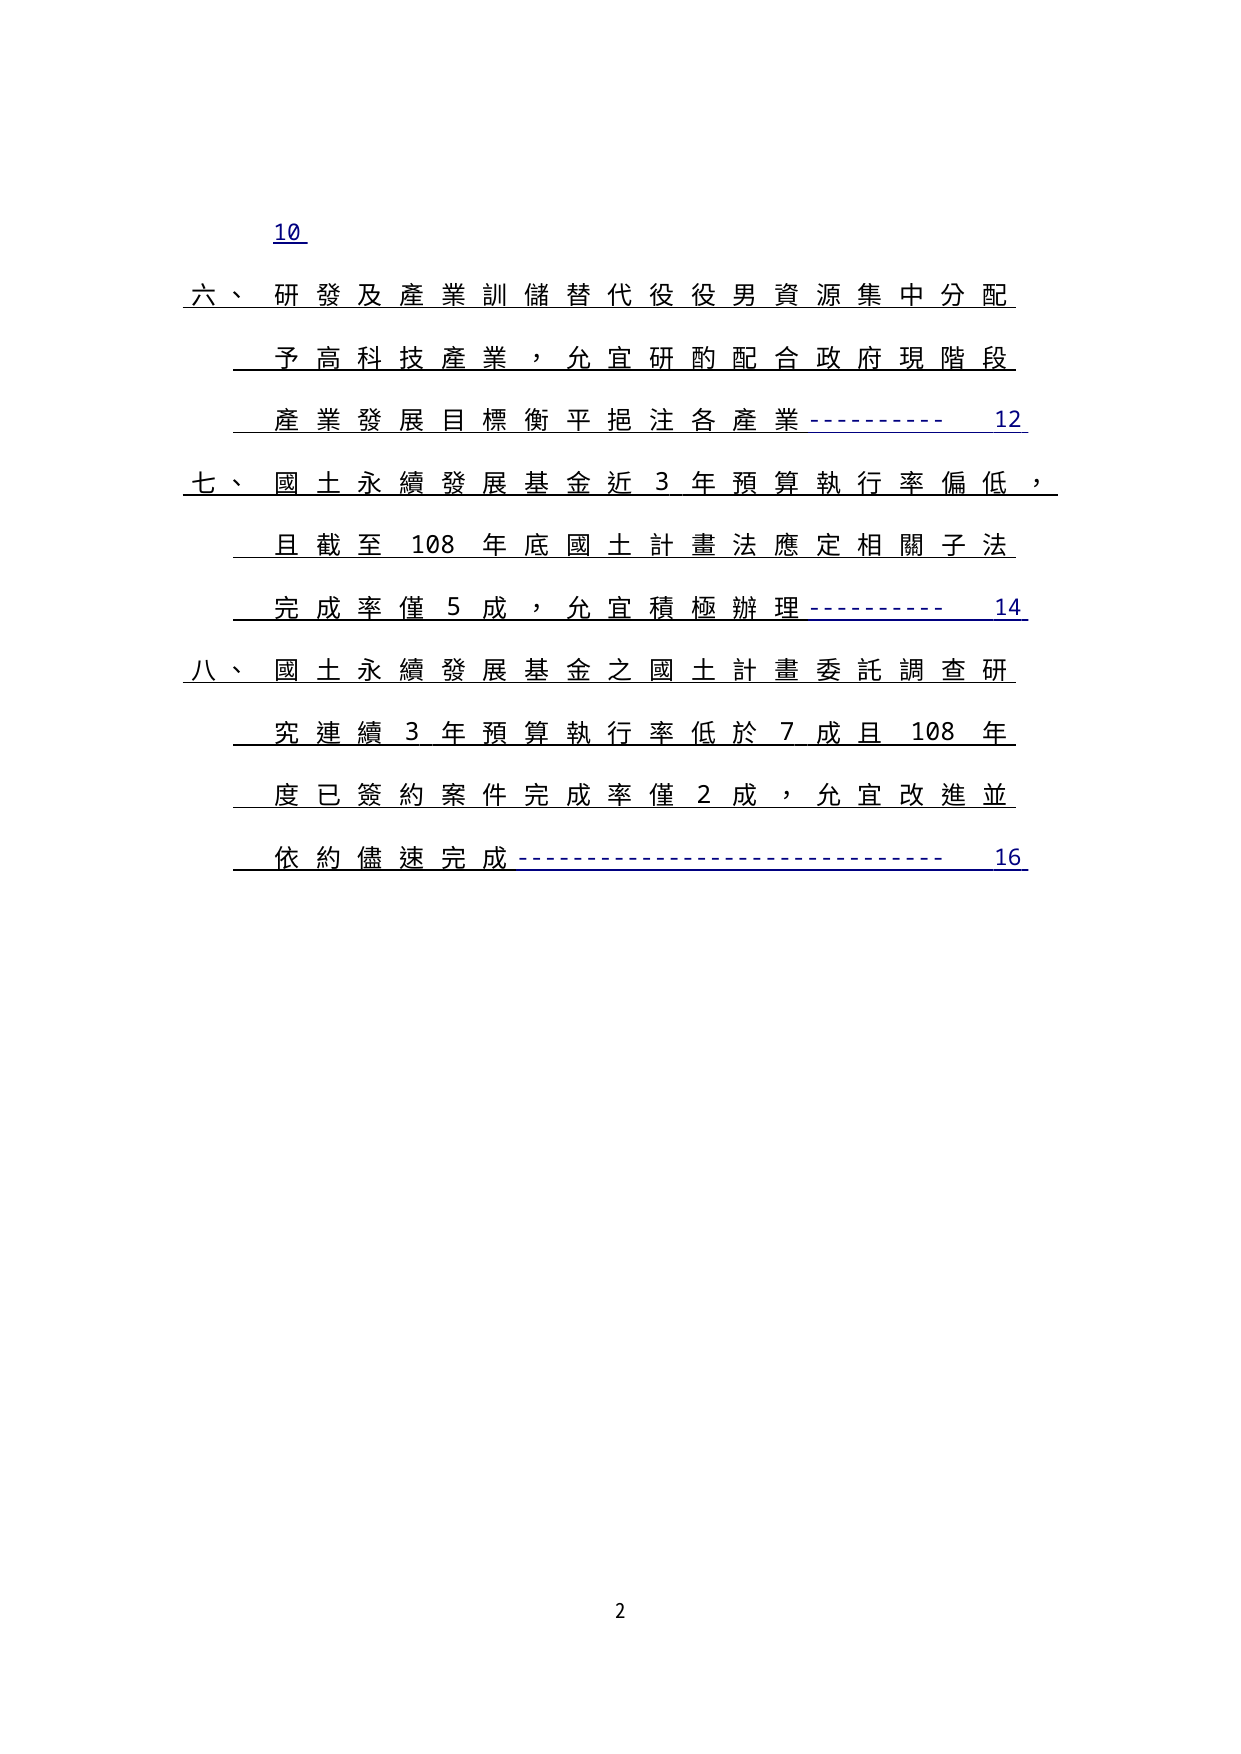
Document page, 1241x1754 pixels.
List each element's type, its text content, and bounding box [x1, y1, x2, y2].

text 七、國土永續發展基金近3年預算執行率偏低，且截至108年底國土計畫法應定相關子法完成率僅5成，允宜積極辦理 14 [183, 439, 1028, 494]
text 10 [183, 189, 1028, 252]
text 六、研發及產業訓儲替代役役男資源集中分配予高科技產業，允宜研酌配合政府現階段產業發展目標衡平挹注各產業 12 [183, 252, 1028, 439]
text 七、國土永續發展基金近3年預算執行率偏低，且截至108年底國土計畫法應定相關子法完成率僅5成，允宜積極辦理 14 [183, 496, 1028, 627]
text 八、國土永續發展基金之國土計畫委託調查研究連續3年預算執行率低於7成且108年度已簽約案件完成率僅2成，允宜改進並依約儘速完成 16 [183, 627, 1028, 877]
